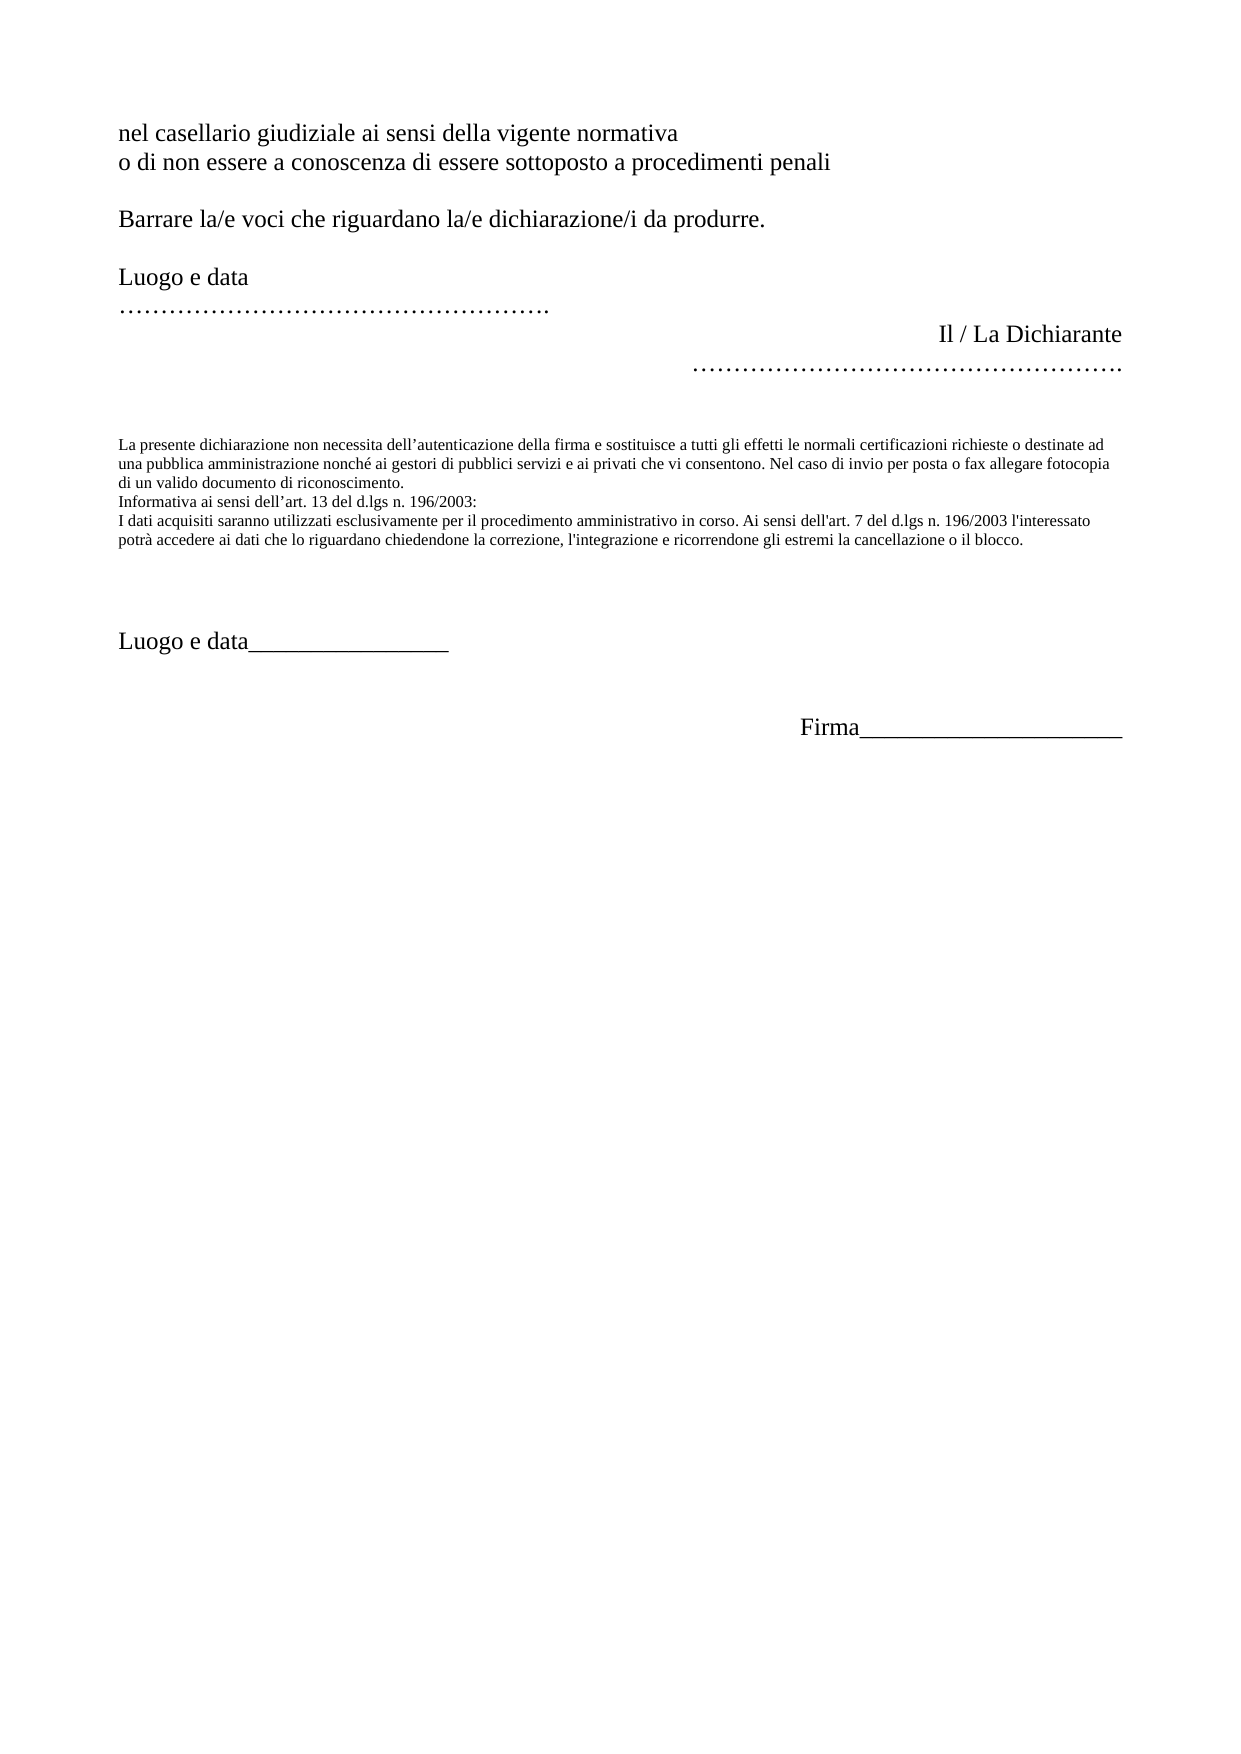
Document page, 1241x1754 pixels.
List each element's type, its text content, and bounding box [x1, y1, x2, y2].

text Barrare la/e voci che riguardano la/e dichiarazione/i da produrre. [118, 204, 1122, 233]
text Luogo e data________________ [118, 626, 1122, 655]
text La presente dichiarazione non necessita dell’autenticazione della firma e sostituisce a tutti gli effetti le normali certificazioni richieste o destinate ad una pubblica amministrazione nonché ai gestori di pubblici servizi e ai privati che vi consentono. Nel caso di invio per posta o fax allegare fotocopia di un valido documento di riconoscimento. [118, 434, 1122, 492]
text ……………………………………………. [118, 291, 1122, 319]
text Firma_____________________ [118, 712, 1122, 741]
text nel casellario giudiziale ai sensi della vigente normativa [118, 118, 1122, 147]
text Informativa ai sensi dell’art. 13 del d.lgs n. 196/2003: [118, 492, 1122, 511]
text Luogo e data [118, 262, 1122, 291]
text o di non essere a conoscenza di essere sottoposto a procedimenti penali [118, 147, 1122, 176]
text Il / La Dichiarante [118, 319, 1122, 348]
text I dati acquisiti saranno utilizzati esclusivamente per il procedimento amministrativo in corso. Ai sensi dell'art. 7 del d.lgs n. 196/2003 l'interessato potrà accedere ai dati che lo riguardano chiedendone la correzione, l'integrazione e ricorrendone gli estremi la cancellazione o il blocco. [118, 511, 1122, 549]
text ……………………………………………. [118, 348, 1122, 377]
